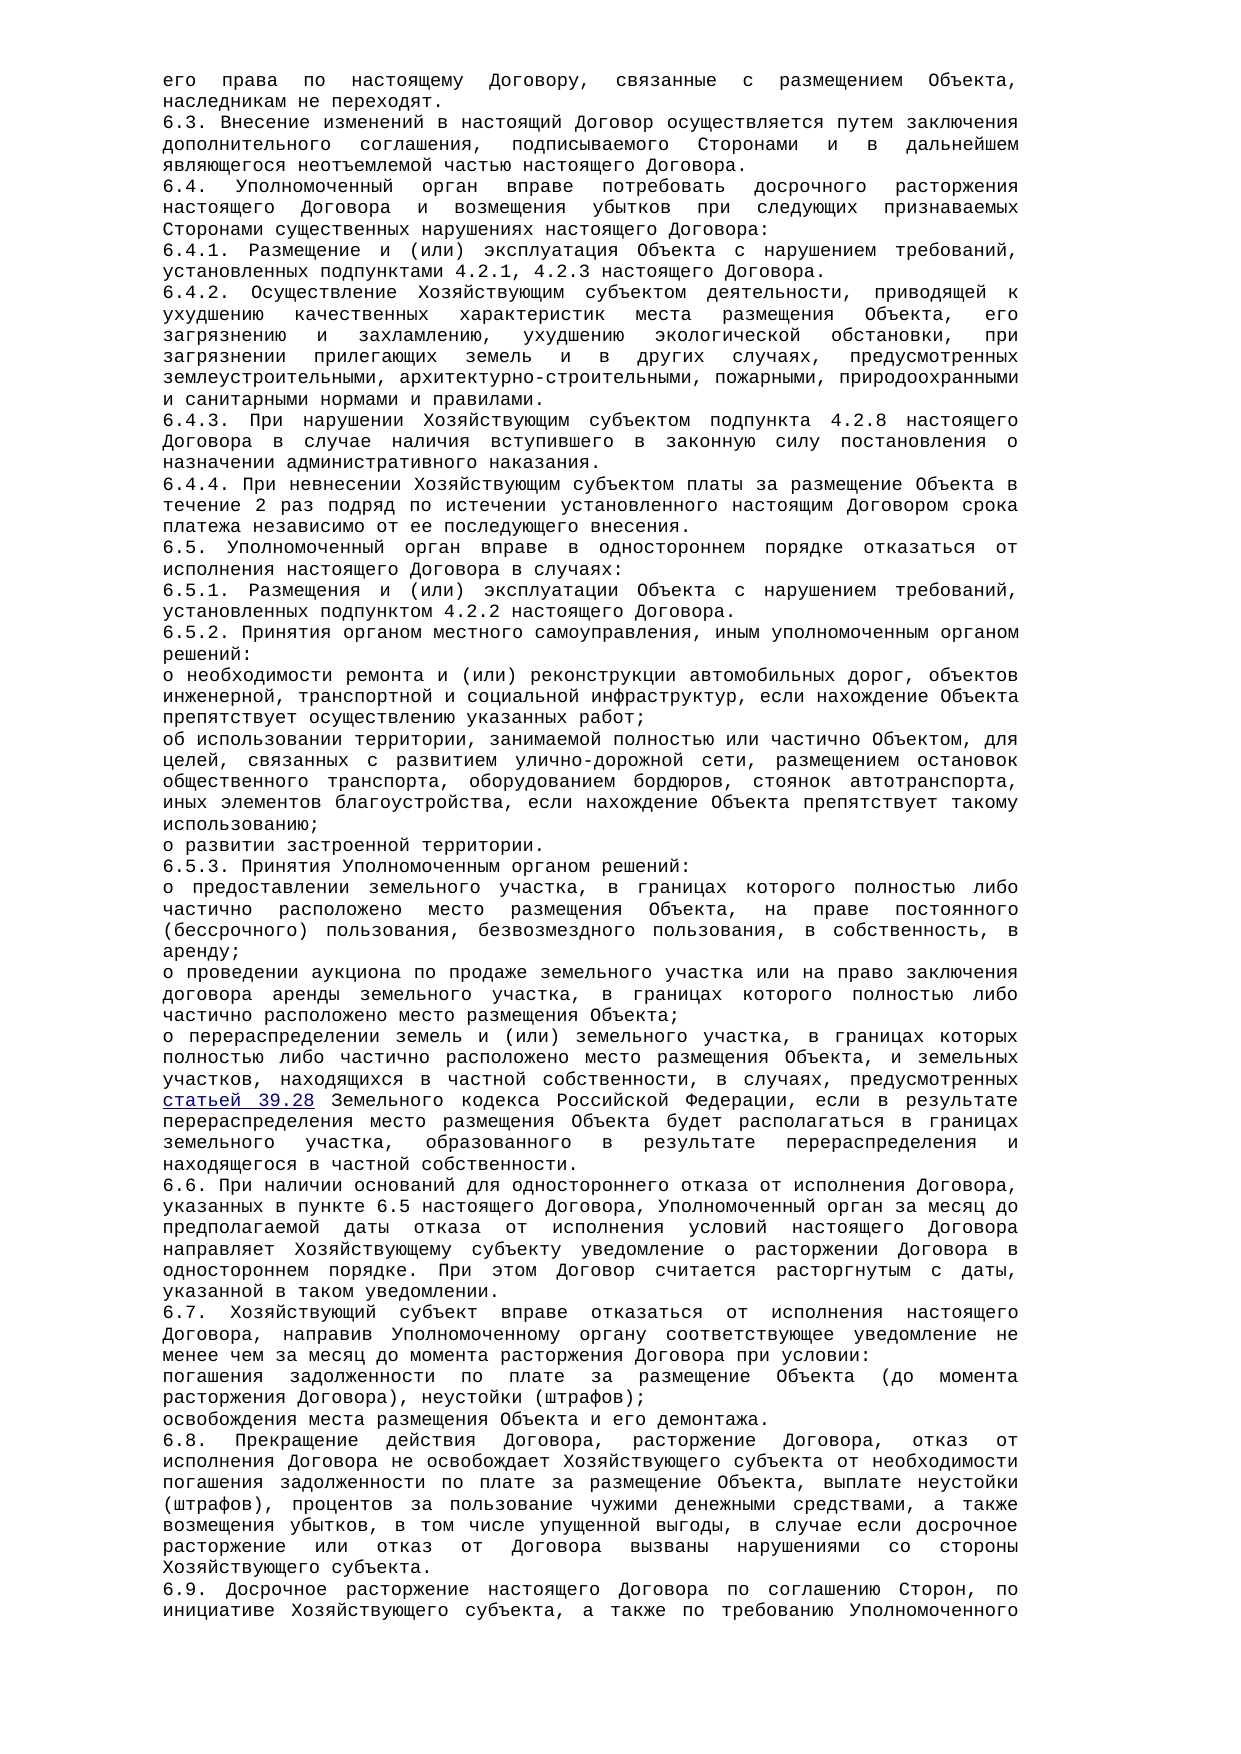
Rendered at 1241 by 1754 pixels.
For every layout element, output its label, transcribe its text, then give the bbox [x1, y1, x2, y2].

text об использовании территории, занимаемой полностью или частично Объектом, для целей, связанных с развитием улично-дорожной сети, размещением остановок общественного транспорта, оборудованием бордюров, стоянок автотранспорта, иных элементов благоустройства, если нахождение Объекта препятствует такому использованию; [162, 729, 1019, 836]
text 6.7. Хозяйствующий субъект вправе отказаться от исполнения настоящего Договора, направив Уполномоченному органу соответствующее уведомление не менее чем за месяц до момента расторжения Договора при условии: [162, 1303, 1019, 1367]
text о развитии застроенной территории. [162, 836, 1019, 857]
text погашения задолженности по плате за размещение Объекта (до момента расторжения Договора), неустойки (штрафов); [162, 1367, 1019, 1409]
text 6.4.3. При нарушении Хозяйствующим субъектом подпункта 4.2.8 настоящего Договора в случае наличия вступившего в законную силу постановления о назначении административного наказания. [162, 411, 1019, 474]
text о перераспределении земель и (или) земельного участка, в границах которых полностью либо частично расположено место размещения Объекта, и земельных участков, находящихся в частной собственности, в случаях, предусмотренных статьей 39.28 Земельного кодекса Российской Федерации, если в результате перераспределения место размещения Объекта будет располагаться в границах земельного участка, образованного в результате перераспределения и находящегося в частной собственности. [162, 1027, 1019, 1176]
text о необходимости ремонта и (или) реконструкции автомобильных дорог, объектов инженерной, транспортной и социальной инфраструктур, если нахождение Объекта препятствует осуществлению указанных работ; [162, 666, 1019, 729]
text 6.5.3. Принятия Уполномоченным органом решений: [162, 857, 1019, 878]
text 6.4.2. Осуществление Хозяйствующим субъектом деятельности, приводящей к ухудшению качественных характеристик места размещения Объекта, его загрязнению и захламлению, ухудшению экологической обстановки, при загрязнении прилегающих земель и в других случаях, предусмотренных землеустроительными, архитектурно-строительными, пожарными, природоохранными и санитарными нормами и правилами. [162, 283, 1019, 411]
text освобождения места размещения Объекта и его демонтажа. [162, 1409, 1019, 1431]
text 6.4. Уполномоченный орган вправе потребовать досрочного расторжения настоящего Договора и возмещения убытков при следующих признаваемых Сторонами существенных нарушениях настоящего Договора: [162, 177, 1019, 241]
text 6.8. Прекращение действия Договора, расторжение Договора, отказ от исполнения Договора не освобождает Хозяйствующего субъекта от необходимости погашения задолженности по плате за размещение Объекта, выплате неустойки (штрафов), процентов за пользование чужими денежными средствами, а также возмещения убытков, в том числе упущенной выгоды, в случае если досрочное расторжение или отказ от Договора вызваны нарушениями со стороны Хозяйствующего субъекта. [162, 1431, 1019, 1579]
text его права по настоящему Договору, связанные с размещением Объекта, наследникам не переходят. [162, 71, 1019, 113]
text о проведении аукциона по продаже земельного участка или на право заключения договора аренды земельного участка, в границах которого полностью либо частично расположено место размещения Объекта; [162, 963, 1019, 1027]
text 6.5.1. Размещения и (или) эксплуатации Объекта с нарушением требований, установленных подпунктом 4.2.2 настоящего Договора. [162, 581, 1019, 623]
text о предоставлении земельного участка, в границах которого полностью либо частично расположено место размещения Объекта, на праве постоянного (бессрочного) пользования, безвозмездного пользования, в собственность, в аренду; [162, 878, 1019, 963]
text 6.5.2. Принятия органом местного самоуправления, иным уполномоченным органом решений: [162, 623, 1019, 666]
text 6.9. Досрочное расторжение настоящего Договора по соглашению Сторон, по инициативе Хозяйствующего субъекта, а также по требованию Уполномоченного [162, 1579, 1019, 1622]
text 6.4.4. При невнесении Хозяйствующим субъектом платы за размещение Объекта в течение 2 раз подряд по истечении установленного настоящим Договором срока платежа независимо от ее последующего внесения. [162, 474, 1019, 538]
text 6.5. Уполномоченный орган вправе в одностороннем порядке отказаться от исполнения настоящего Договора в случаях: [162, 538, 1019, 581]
text 6.6. При наличии оснований для одностороннего отказа от исполнения Договора, указанных в пункте 6.5 настоящего Договора, Уполномоченный орган за месяц до предполагаемой даты отказа от исполнения условий настоящего Договора направляет Хозяйствующему субъекту уведомление о расторжении Договора в одностороннем порядке. При этом Договор считается расторгнутым с даты, указанной в таком уведомлении. [162, 1176, 1019, 1303]
text 6.4.1. Размещение и (или) эксплуатация Объекта с нарушением требований, установленных подпунктами 4.2.1, 4.2.3 настоящего Договора. [162, 241, 1019, 283]
text 6.3. Внесение изменений в настоящий Договор осуществляется путем заключения дополнительного соглашения, подписываемого Сторонами и в дальнейшем являющегося неотъемлемой частью настоящего Договора. [162, 113, 1019, 177]
